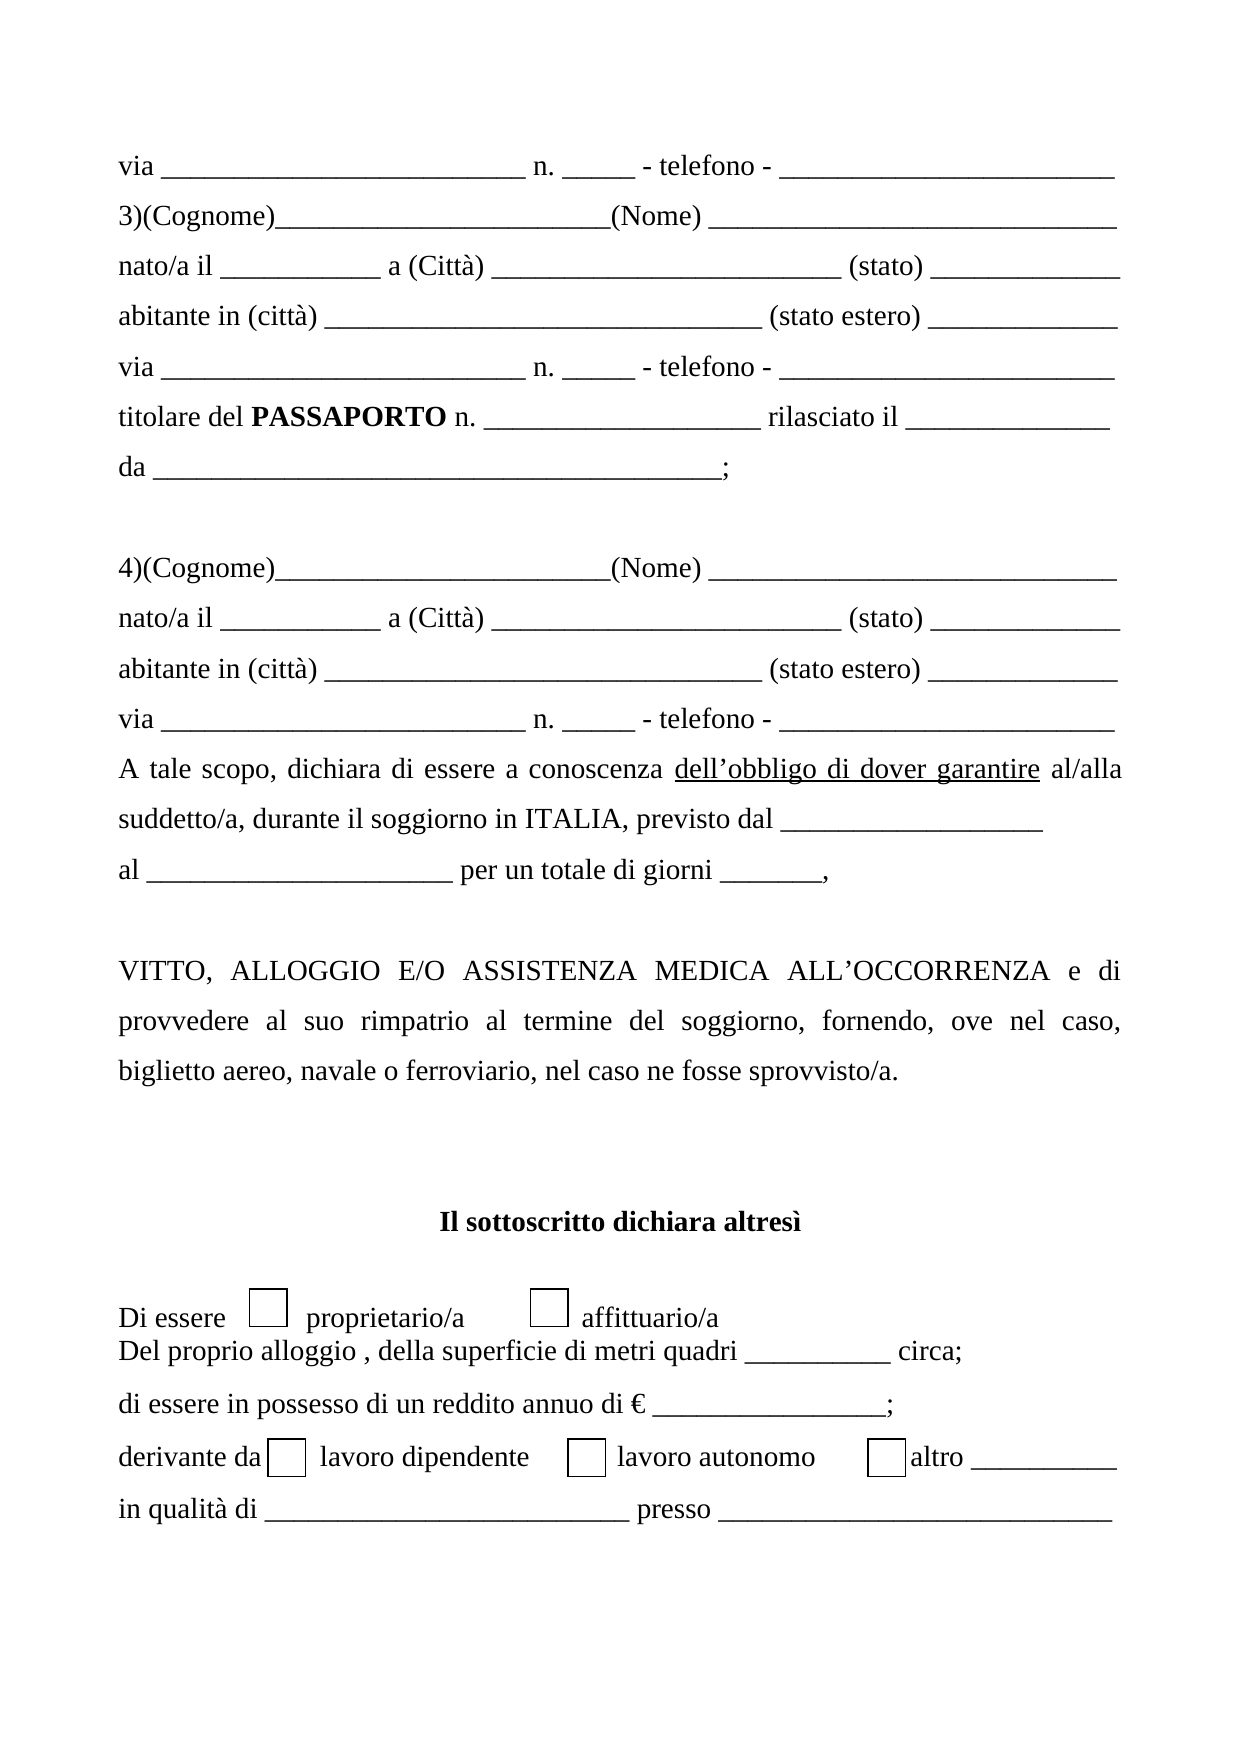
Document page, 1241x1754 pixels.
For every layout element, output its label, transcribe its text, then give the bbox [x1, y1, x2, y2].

text via _________________________ n. _____ - telefono - _______________________ [118, 349, 1122, 382]
text di essere in possesso di un reddito annuo di € ________________; [118, 1386, 1122, 1420]
text A tale scopo, dichiara di essere a conoscenza dell’obbligo di dover garantire al/alla suddetto/a, durante il soggiorno in ITALIA, previsto dal __________________ [118, 751, 1122, 835]
text lavoro dipendente [306, 1439, 567, 1472]
text abitante in (città) ______________________________ (stato estero) _____________ [118, 298, 1122, 332]
text VITTO, ALLOGGIO E/O ASSISTENZA MEDICA ALL’OCCORRENZA e di provvedere al suo rimpatrio al termine del soggiorno, fornendo, ove nel caso, biglietto aereo, navale o ferroviario, nel caso ne fosse sprovvisto/a. [118, 953, 1122, 1087]
subtitle Il sottoscritto dichiara altresì [118, 1204, 1122, 1238]
text titolare del PASSAPORTO n. ___________________ rilasciato il ______________ [118, 399, 1122, 433]
text abitante in (città) ______________________________ (stato estero) _____________ [118, 651, 1122, 684]
text Di essere proprietario/a affittuario/a [118, 1300, 1122, 1333]
text derivante da [118, 1439, 267, 1472]
text in qualità di _________________________ presso ___________________________ [118, 1492, 1122, 1525]
text al _____________________ per un totale di giorni _______, [118, 852, 1122, 886]
text 4)(Cognome)_______________________(Nome) ____________________________ [118, 550, 1122, 584]
text 3)(Cognome)_______________________(Nome) ____________________________ [118, 198, 1122, 231]
text Del proprio alloggio , della superficie di metri quadri __________ circa; [118, 1333, 1122, 1367]
text altro __________ [906, 1439, 1122, 1472]
text lavoro autonomo [606, 1439, 867, 1472]
text nato/a il ___________ a (Città) ________________________ (stato) _____________ [118, 600, 1122, 634]
text via _________________________ n. _____ - telefono - _______________________ [118, 701, 1122, 734]
text via _________________________ n. _____ - telefono - _______________________ [118, 148, 1122, 181]
text nato/a il ___________ a (Città) ________________________ (stato) _____________ [118, 248, 1122, 282]
text da _______________________________________; [118, 449, 1122, 483]
